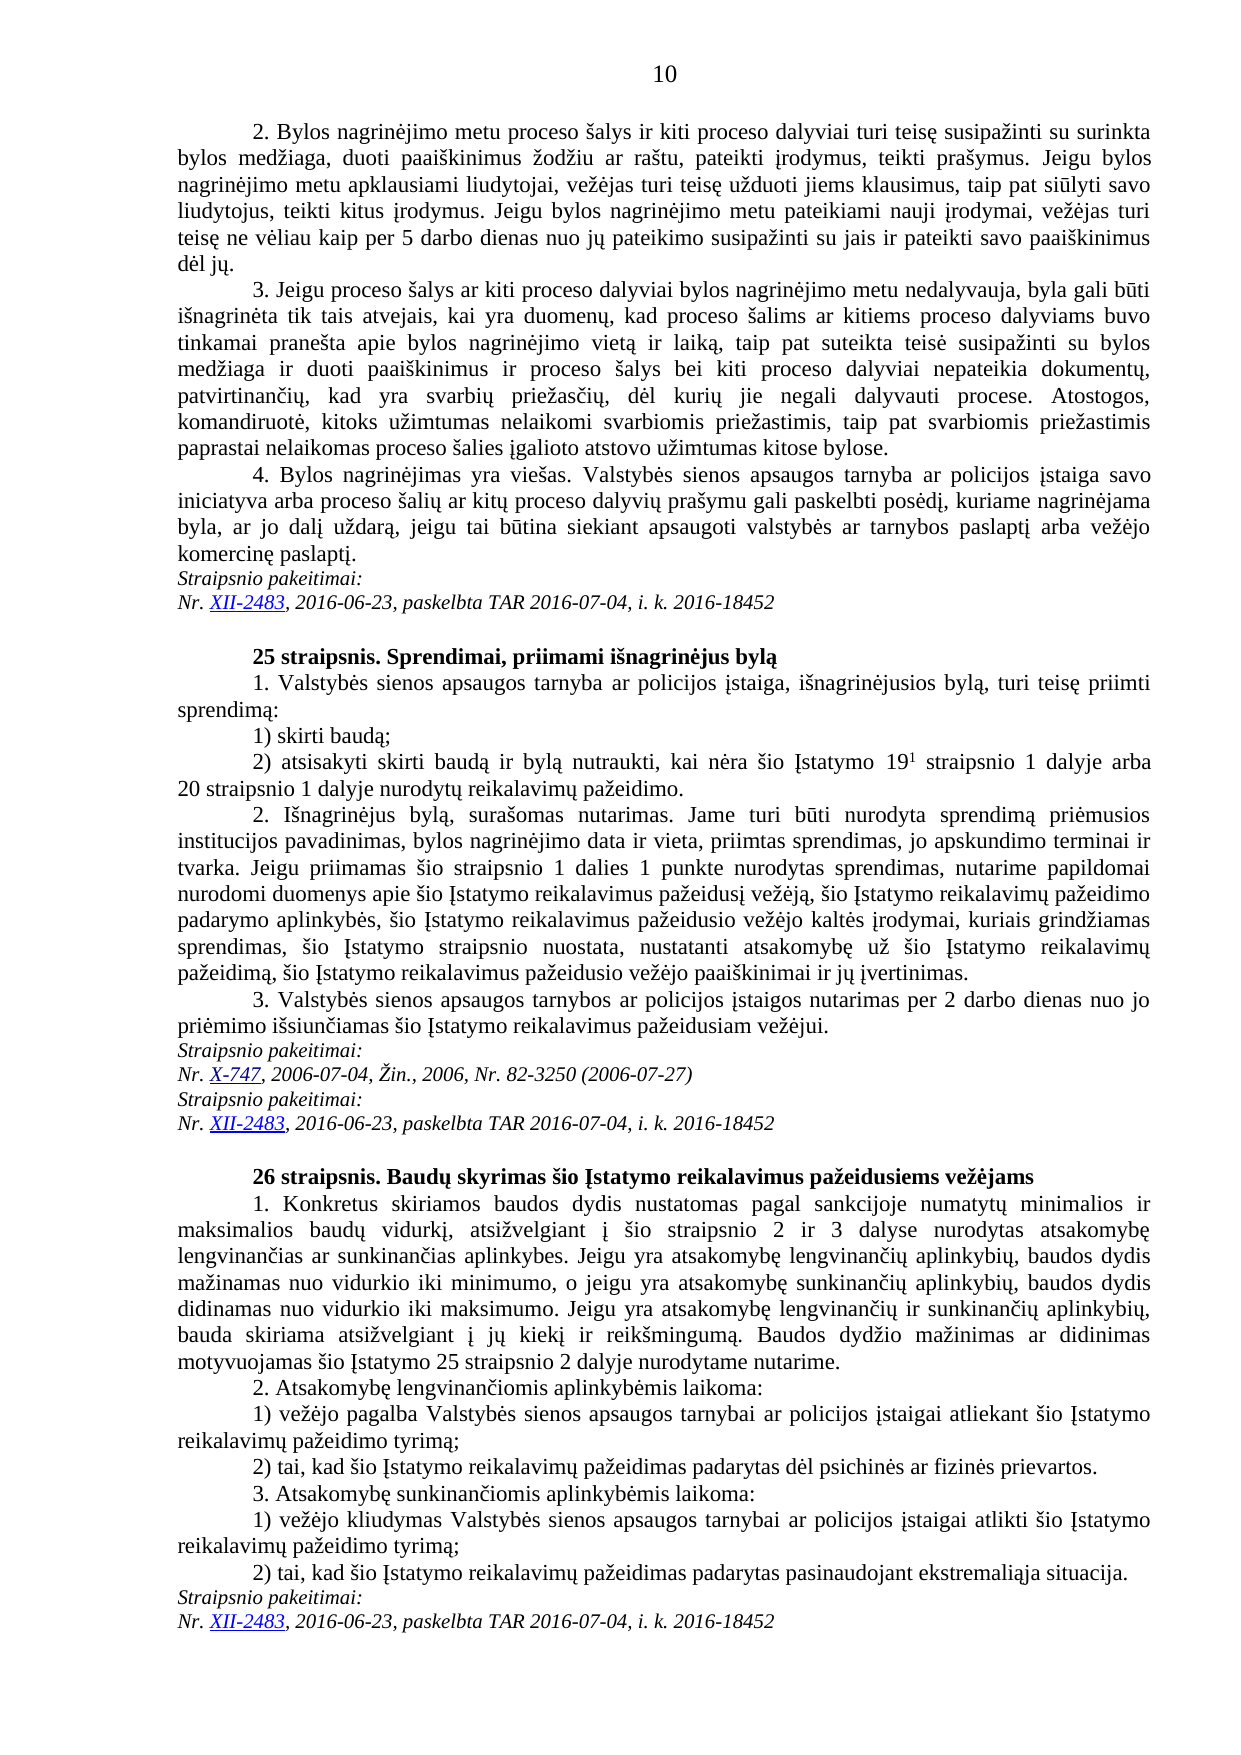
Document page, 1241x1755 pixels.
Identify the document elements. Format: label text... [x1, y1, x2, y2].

text Nr. XII-2483, 2016-06-23, paskelbta TAR 2016-07-04, i. k. 2016-18452 [177, 1609, 1152, 1633]
text 1. Konkretus skiriamos baudos dydis nustatomas pagal sankcijoje numatytų minimalios ir maksimalios baudų vidurkį, atsižvelgiant į šio straipsnio 2 ir 3 dalyse nurodytas atsakomybę lengvinančias ar sunkinančias aplinkybes. Jeigu yra atsakomybę lengvinančių aplinkybių, baudos dydis mažinamas nuo vidurkio iki minimumo, o jeigu yra atsakomybę sunkinančių aplinkybių, baudos dydis didinamas nuo vidurkio iki maksimumo. Jeigu yra atsakomybę lengvinančių ir sunkinančių aplinkybių, bauda skiriama atsižvelgiant į jų kiekį ir reikšmingumą. Baudos dydžio mažinimas ar didinimas motyvuojamas šio Įstatymo 25 straipsnio 2 dalyje nurodytame nutarime. [177, 1190, 1152, 1374]
text 2. Atsakomybę lengvinančiomis aplinkybėmis laikoma: [177, 1374, 1152, 1401]
text Nr. XII-2483, 2016-06-23, paskelbta TAR 2016-07-04, i. k. 2016-18452 [177, 590, 1152, 614]
text 2) tai, kad šio Įstatymo reikalavimų pažeidimas padarytas dėl psichinės ar fizinės prievartos. [177, 1453, 1152, 1479]
text 1) vežėjo pagalba Valstybės sienos apsaugos tarnybai ar policijos įstaigai atliekant šio Įstatymo reikalavimų pažeidimo tyrimą; [177, 1401, 1152, 1453]
text 1) skirti baudą; [177, 722, 1152, 748]
text Straipsnio pakeitimai: [177, 1585, 1152, 1609]
text 3. Valstybės sienos apsaugos tarnybos ar policijos įstaigos nutarimas per 2 darbo dienas nuo jo priėmimo išsiunčiamas šio Įstatymo reikalavimus pažeidusiam vežėjui. [177, 986, 1152, 1038]
text 3. Atsakomybę sunkinančiomis aplinkybėmis laikoma: [177, 1479, 1152, 1506]
text Straipsnio pakeitimai: [177, 1038, 1152, 1062]
text Nr. X-747, 2006-07-04, Žin., 2006, Nr. 82-3250 (2006-07-27) [177, 1062, 1152, 1086]
text 2) atsisakyti skirti baudą ir bylą nutraukti, kai nėra šio Įstatymo 191 straipsnio 1 dalyje arba 20 straipsnio 1 dalyje nurodytų reikalavimų pažeidimo. [177, 748, 1152, 801]
text 2. Išnagrinėjus bylą, surašomas nutarimas. Jame turi būti nurodyta sprendimą priėmusios institucijos pavadinimas, bylos nagrinėjimo data ir vieta, priimtas sprendimas, jo apskundimo terminai ir tvarka. Jeigu priimamas šio straipsnio 1 dalies 1 punkte nurodytas sprendimas, nutarime papildomai nurodomi duomenys apie šio Įstatymo reikalavimus pažeidusį vežėją, šio Įstatymo reikalavimų pažeidimo padarymo aplinkybės, šio Įstatymo reikalavimus pažeidusio vežėjo kaltės įrodymai, kuriais grindžiamas sprendimas, šio Įstatymo straipsnio nuostata, nustatanti atsakomybę už šio Įstatymo reikalavimų pažeidimą, šio Įstatymo reikalavimus pažeidusio vežėjo paaiškinimai ir jų įvertinimas. [177, 801, 1152, 986]
text 25 straipsnis. Sprendimai, priimami išnagrinėjus bylą [177, 643, 1152, 669]
text 2. Bylos nagrinėjimo metu proceso šalys ir kiti proceso dalyviai turi teisę susipažinti su surinkta bylos medžiaga, duoti paaiškinimus žodžiu ar raštu, pateikti įrodymus, teikti prašymus. Jeigu bylos nagrinėjimo metu apklausiami liudytojai, vežėjas turi teisę užduoti jiems klausimus, taip pat siūlyti savo liudytojus, teikti kitus įrodymus. Jeigu bylos nagrinėjimo metu pateikiami nauji įrodymai, vežėjas turi teisę ne vėliau kaip per 5 darbo dienas nuo jų pateikimo susipažinti su jais ir pateikti savo paaiškinimus dėl jų. [177, 118, 1152, 276]
text 2) tai, kad šio Įstatymo reikalavimų pažeidimas padarytas pasinaudojant ekstremaliąja situacija. [177, 1559, 1152, 1585]
text 1) vežėjo kliudymas Valstybės sienos apsaugos tarnybai ar policijos įstaigai atlikti šio Įstatymo reikalavimų pažeidimo tyrimą; [177, 1506, 1152, 1559]
text 4. Bylos nagrinėjimas yra viešas. Valstybės sienos apsaugos tarnyba ar policijos įstaiga savo iniciatyva arba proceso šalių ar kitų proceso dalyvių prašymu gali paskelbti posėdį, kuriame nagrinėjama byla, ar jo dalį uždarą, jeigu tai būtina siekiant apsaugoti valstybės ar tarnybos paslaptį arba vežėjo komercinę paslaptį. [177, 461, 1152, 566]
text 26 straipsnis. Baudų skyrimas šio Įstatymo reikalavimus pažeidusiems vežėjams [177, 1163, 1152, 1190]
text Straipsnio pakeitimai: [177, 1086, 1152, 1111]
text 1. Valstybės sienos apsaugos tarnyba ar policijos įstaiga, išnagrinėjusios bylą, turi teisę priimti sprendimą: [177, 669, 1152, 722]
text Nr. XII-2483, 2016-06-23, paskelbta TAR 2016-07-04, i. k. 2016-18452 [177, 1111, 1152, 1134]
text Straipsnio pakeitimai: [177, 566, 1152, 590]
text 3. Jeigu proceso šalys ar kiti proceso dalyviai bylos nagrinėjimo metu nedalyvauja, byla gali būti išnagrinėta tik tais atvejais, kai yra duomenų, kad proceso šalims ar kitiems proceso dalyviams buvo tinkamai pranešta apie bylos nagrinėjimo vietą ir laiką, taip pat suteikta teisė susipažinti su bylos medžiaga ir duoti paaiškinimus ir proceso šalys bei kiti proceso dalyviai nepateikia dokumentų, patvirtinančių, kad yra svarbių priežasčių, dėl kurių jie negali dalyvauti procese. Atostogos, komandiruotė, kitoks užimtumas nelaikomi svarbiomis priežastimis, taip pat svarbiomis priežastimis paprastai nelaikomas proceso šalies įgalioto atstovo užimtumas kitose bylose. [177, 276, 1152, 461]
